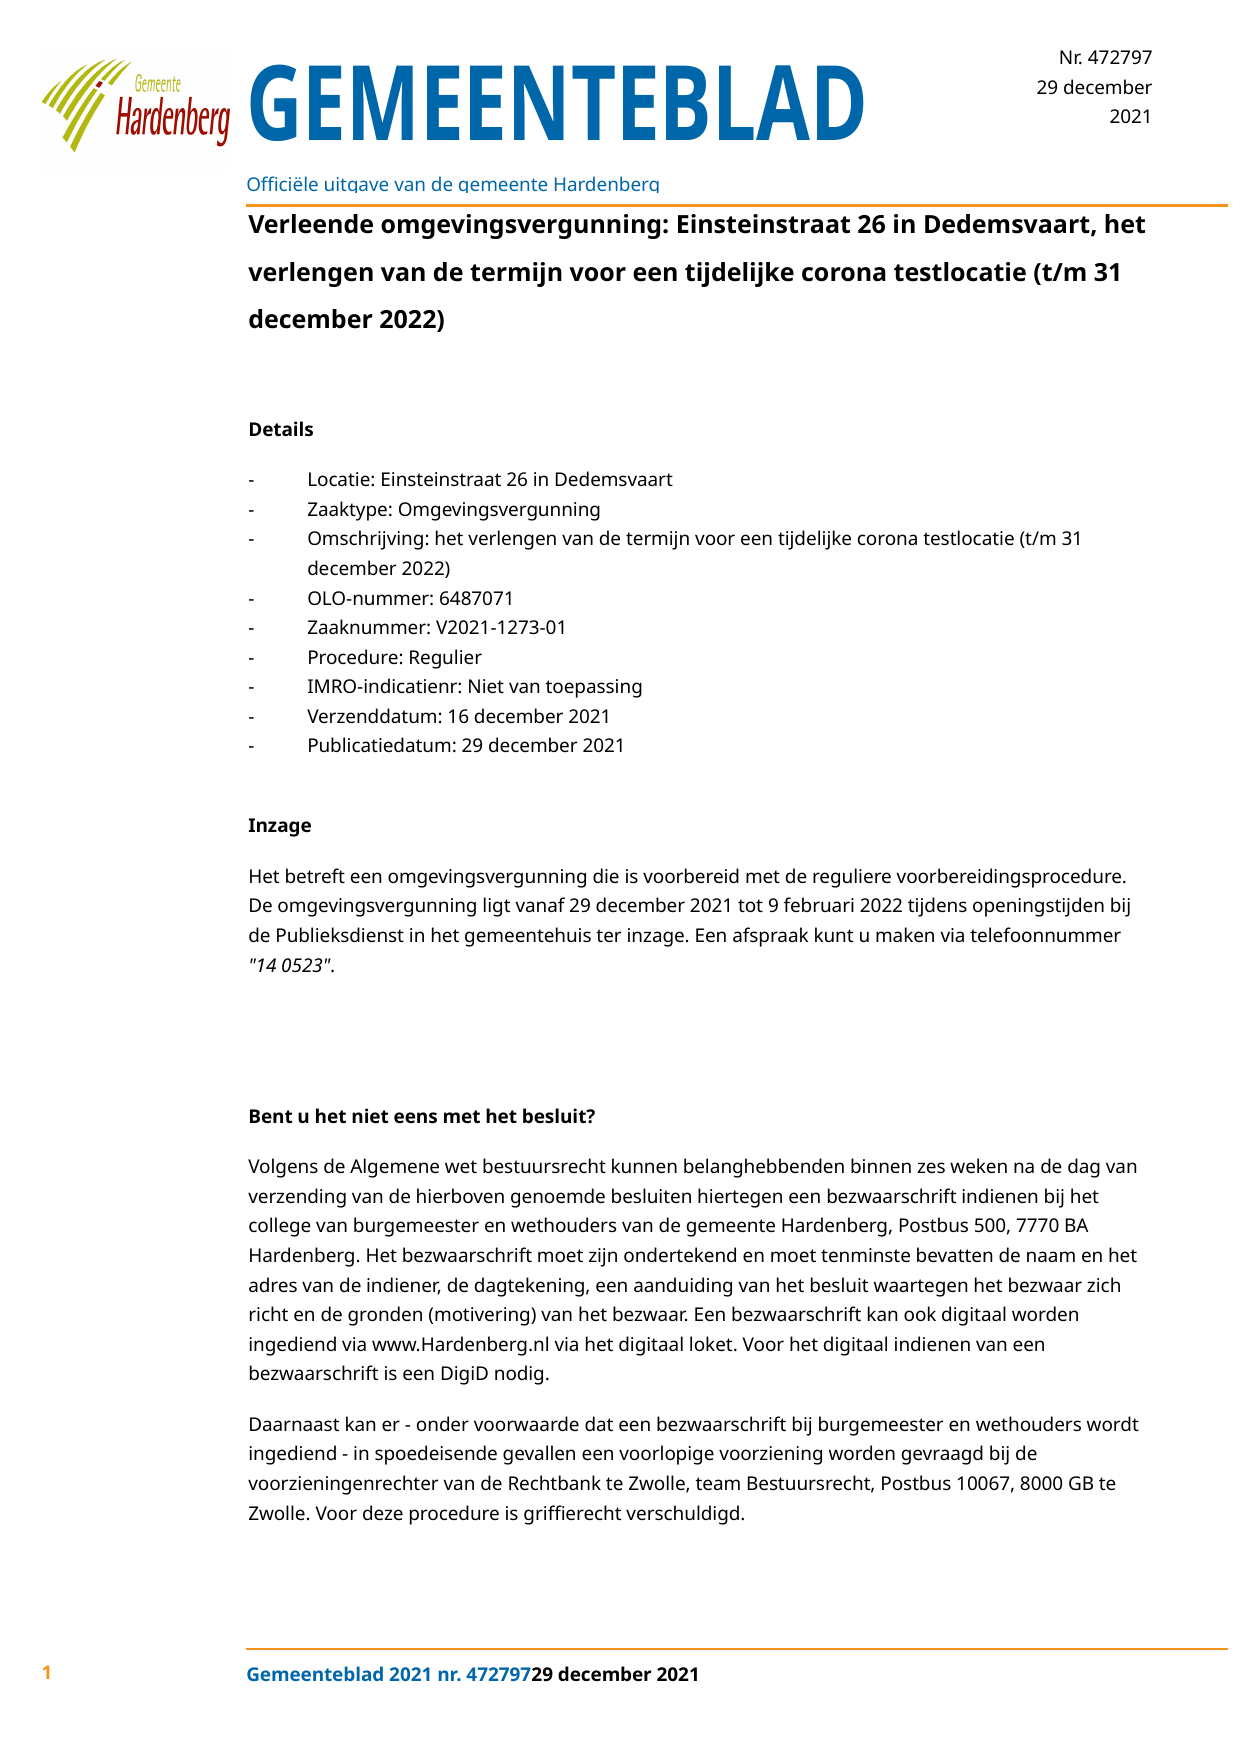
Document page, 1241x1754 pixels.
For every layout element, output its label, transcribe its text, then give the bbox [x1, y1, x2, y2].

list Locatie: Einsteinstraat 26 in Dedemsvaart [248, 466, 1152, 492]
list OLO-nummer: 6487071 [248, 585, 1152, 610]
text Bent u het niet eens met het besluit? [248, 1103, 1152, 1129]
list Omschrijving: het verlengen van de termijn voor een tijdelijke corona testlocatie (t/m 31 december 2022) [248, 526, 1152, 581]
text Verleende omgevingsvergunning: Einsteinstraat 26 in Dedemsvaart, het verlengen van de termijn voor een tijdelijke corona testlocatie (t/m 31 december 2022) [248, 207, 1152, 336]
text Volgens de Algemene wet bestuursrecht kunnen belanghebbenden binnen zes weken na de dag van verzending van de hierboven genoemde besluiten hiertegen een bezwaarschrift indienen bij het college van burgemeester en wethouders van de gemeente Hardenberg, Postbus 500, 7770 BA Hardenberg. Het bezwaarschrift moet zijn ondertekend en moet tenminste bevatten de naam en het adres van de indiener, de dagtekening, een aanduiding van het besluit waartegen het bezwaar zich richt en de gronden (motivering) van het bezwaar. Een bezwaarschrift kan ook digitaal worden ingediend via www.Hardenberg.nl via het digitaal loket. Voor het digitaal indienen van een bezwaarschrift is een DigiD nodig. [248, 1153, 1152, 1386]
list Publicatiedatum: 29 december 2021 [248, 733, 1152, 758]
text Daarnaast kan er - onder voorwaarde dat een bezwaarschrift bij burgemeester en wethouders wordt ingediend - in spoedeisende gevallen een voorlopige voorziening worden gevraagd bij de voorzieningenrechter van de Rechtbank te Zwolle, team Bestuursrecht, Postbus 10067, 8000 GB te Zwolle. Voor deze procedure is griffierecht verschuldigd. [248, 1411, 1152, 1525]
text Details [248, 416, 1152, 442]
picture [41, 47, 231, 172]
list Procedure: Regulier [248, 644, 1152, 669]
text Het betreft een omgevingsvergunning die is voorbereid met de reguliere voorbereidingsprocedure. De omgevingsvergunning ligt vanaf 29 december 2021 tot 9 februari 2022 tijdens openingstijden bij de Publieksdienst in het gemeentehuis ter inzage. Een afspraak kunt u maken via telefoonnummer "14 0523". [248, 863, 1152, 977]
list IMRO-indicatienr: Niet van toepassing [248, 673, 1152, 699]
list Zaaktype: Omgevingsvergunning [248, 496, 1152, 522]
list Zaaknummer: V2021-1273-01 [248, 614, 1152, 640]
text Inzage [248, 813, 1152, 838]
list Verzenddatum: 16 december 2021 [248, 703, 1152, 729]
